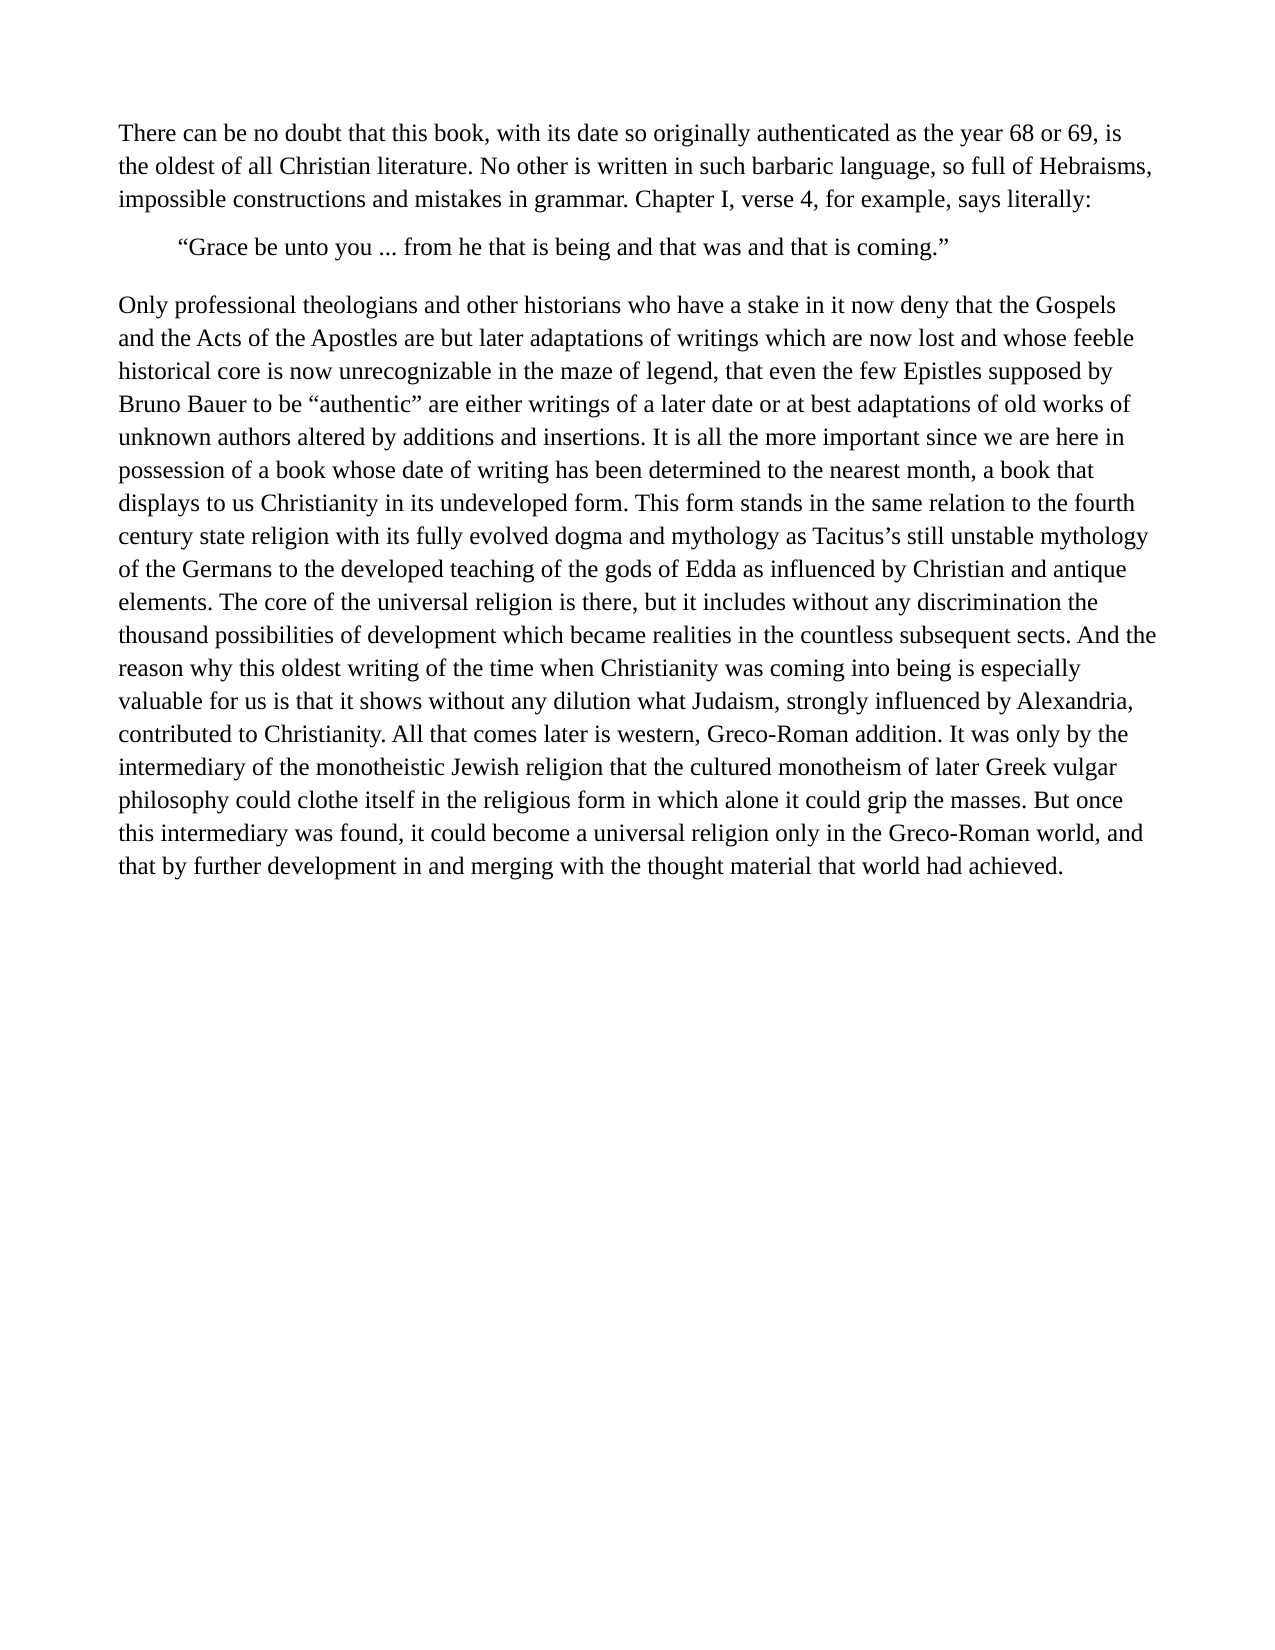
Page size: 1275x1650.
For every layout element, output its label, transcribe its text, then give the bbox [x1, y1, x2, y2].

text There can be no doubt that this book, with its date so originally authenticated as the year 68 or 69, is the oldest of all Christian literature. No other is written in such barbaric language, so full of Hebraisms, impossible constructions and mistakes in grammar. Chapter I, verse 4, for example, says literally: [118, 118, 1157, 213]
text “Grace be unto you ... from he that is being and that was and that is coming.” [177, 232, 1098, 261]
text Only professional theologians and other historians who have a stake in it now deny that the Gospels and the Acts of the Apostles are but later adaptations of writings which are now lost and whose feeble historical core is now unrecognizable in the maze of legend, that even the few Epistles supposed by Bruno Bauer to be “authentic” are either writings of a later date or at best adaptations of old works of unknown authors altered by additions and insertions. It is all the more important since we are here in possession of a book whose date of writing has been determined to the nearest month, a book that displays to us Christianity in its undeveloped form. This form stands in the same relation to the fourth century state religion with its fully evolved dogma and mythology as Tacitus’s still unstable mythology of the Germans to the developed teaching of the gods of Edda as influenced by Christian and antique elements. The core of the universal religion is there, but it includes without any discrimination the thousand possibilities of development which became realities in the countless subsequent sects. And the reason why this oldest writing of the time when Christianity was coming into being is especially valuable for us is that it shows without any dilution what Judaism, strongly influenced by Alexandria, contributed to Christianity. All that comes later is western, Greco-Roman addition. It was only by the intermediary of the monotheistic Jewish religion that the cultured monotheism of later Greek vulgar philosophy could clothe itself in the religious form in which alone it could grip the masses. But once this intermediary was found, it could become a universal religion only in the Greco-Roman world, and that by further development in and merging with the thought material that world had achieved. [118, 290, 1157, 880]
